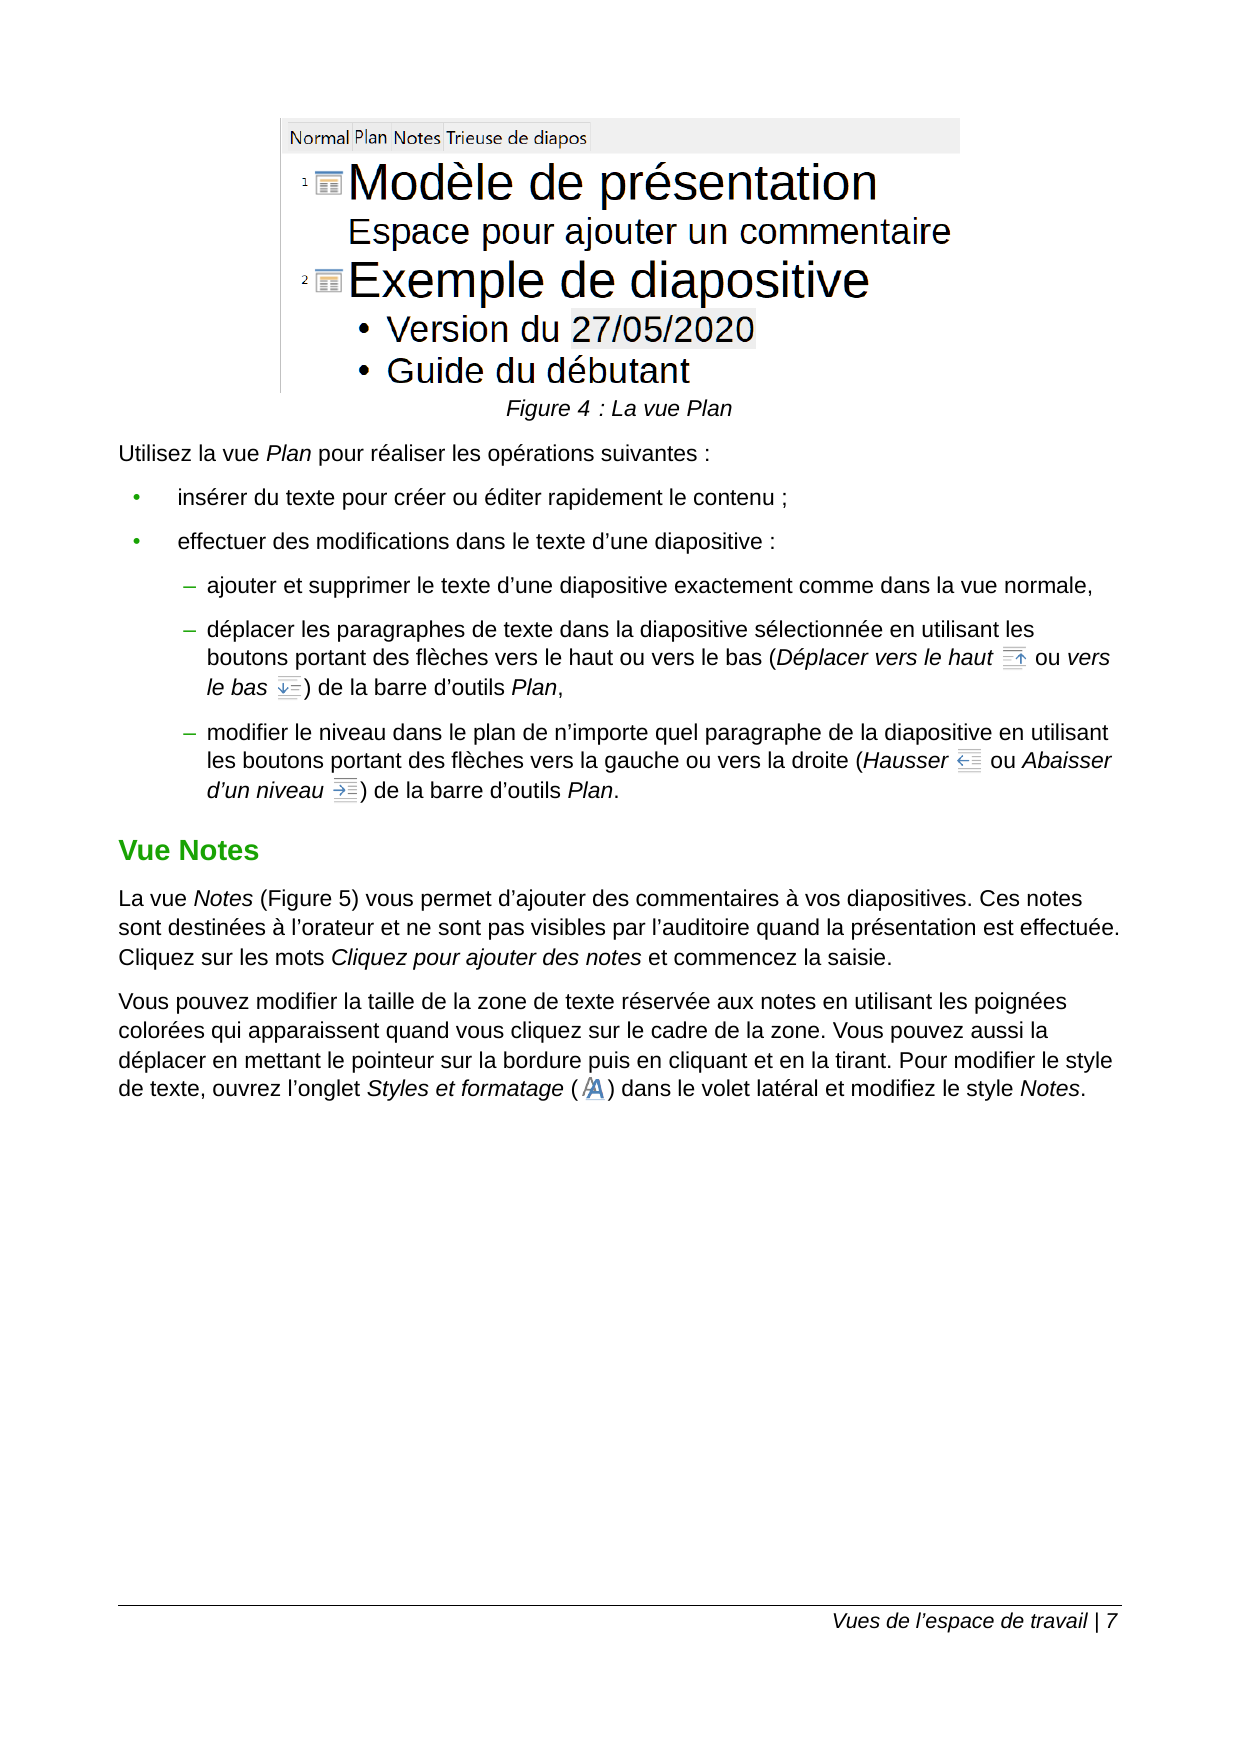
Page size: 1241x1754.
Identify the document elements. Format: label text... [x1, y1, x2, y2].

text Figure 4 : La vue Plan [118, 392, 1122, 422]
picture [274, 671, 304, 702]
text La vue Notes (Figure 5) vous permet d’ajouter des commentaires à vos diapositives. Ces notes sont destinées à l’orateur et ne sont pas visibles par l’auditoire quand la présentation est effectuée. Cliquez sur les mots Cliquez pour ajouter des notes et commencez la saisie. [118, 881, 1122, 970]
picture [999, 642, 1029, 672]
list ajouter et supprimer le texte d’une diapositive exactement comme dans la vue normale, [183, 569, 1122, 598]
list insérer du texte pour créer ou éditer rapidement le contenu ; [133, 481, 1122, 510]
text Utilisez la vue Plan pour réaliser les opérations suivantes : [118, 436, 1122, 466]
list modifier le niveau dans le plan de n’importe quel paragraphe de la diapositive en utilisant les boutons portant des flèches vers la gauche ou vers la droite (Hausser ou Abaisser d’un niveau ) de la barre d’outils Plan. [183, 716, 1122, 804]
list effectuer des modifications dans le texte d’une diapositive : [133, 524, 1122, 554]
picture [280, 118, 960, 393]
subtitle Vue Notes [118, 833, 1122, 867]
text Vous pouvez modifier la taille de la zone de texte réservée aux notes en utilisant les poignées colorées qui apparaissent quand vous cliquez sur le cadre de la zone. Vous pouvez aussi la déplacer en mettant le pointeur sur la bordure puis en cliquant et en la tirant. Pour modifier le style de texte, ouvrez l’onglet Styles et formatage () dans le volet latéral et modifiez le style Notes. [118, 984, 1122, 1102]
list déplacer les paragraphes de texte dans la diapositive sélectionnée en utilisant les boutons portant des flèches vers le haut ou vers le bas (Déplacer vers le haut ou vers le bas ) de la barre d’outils Plan, [183, 613, 1122, 701]
